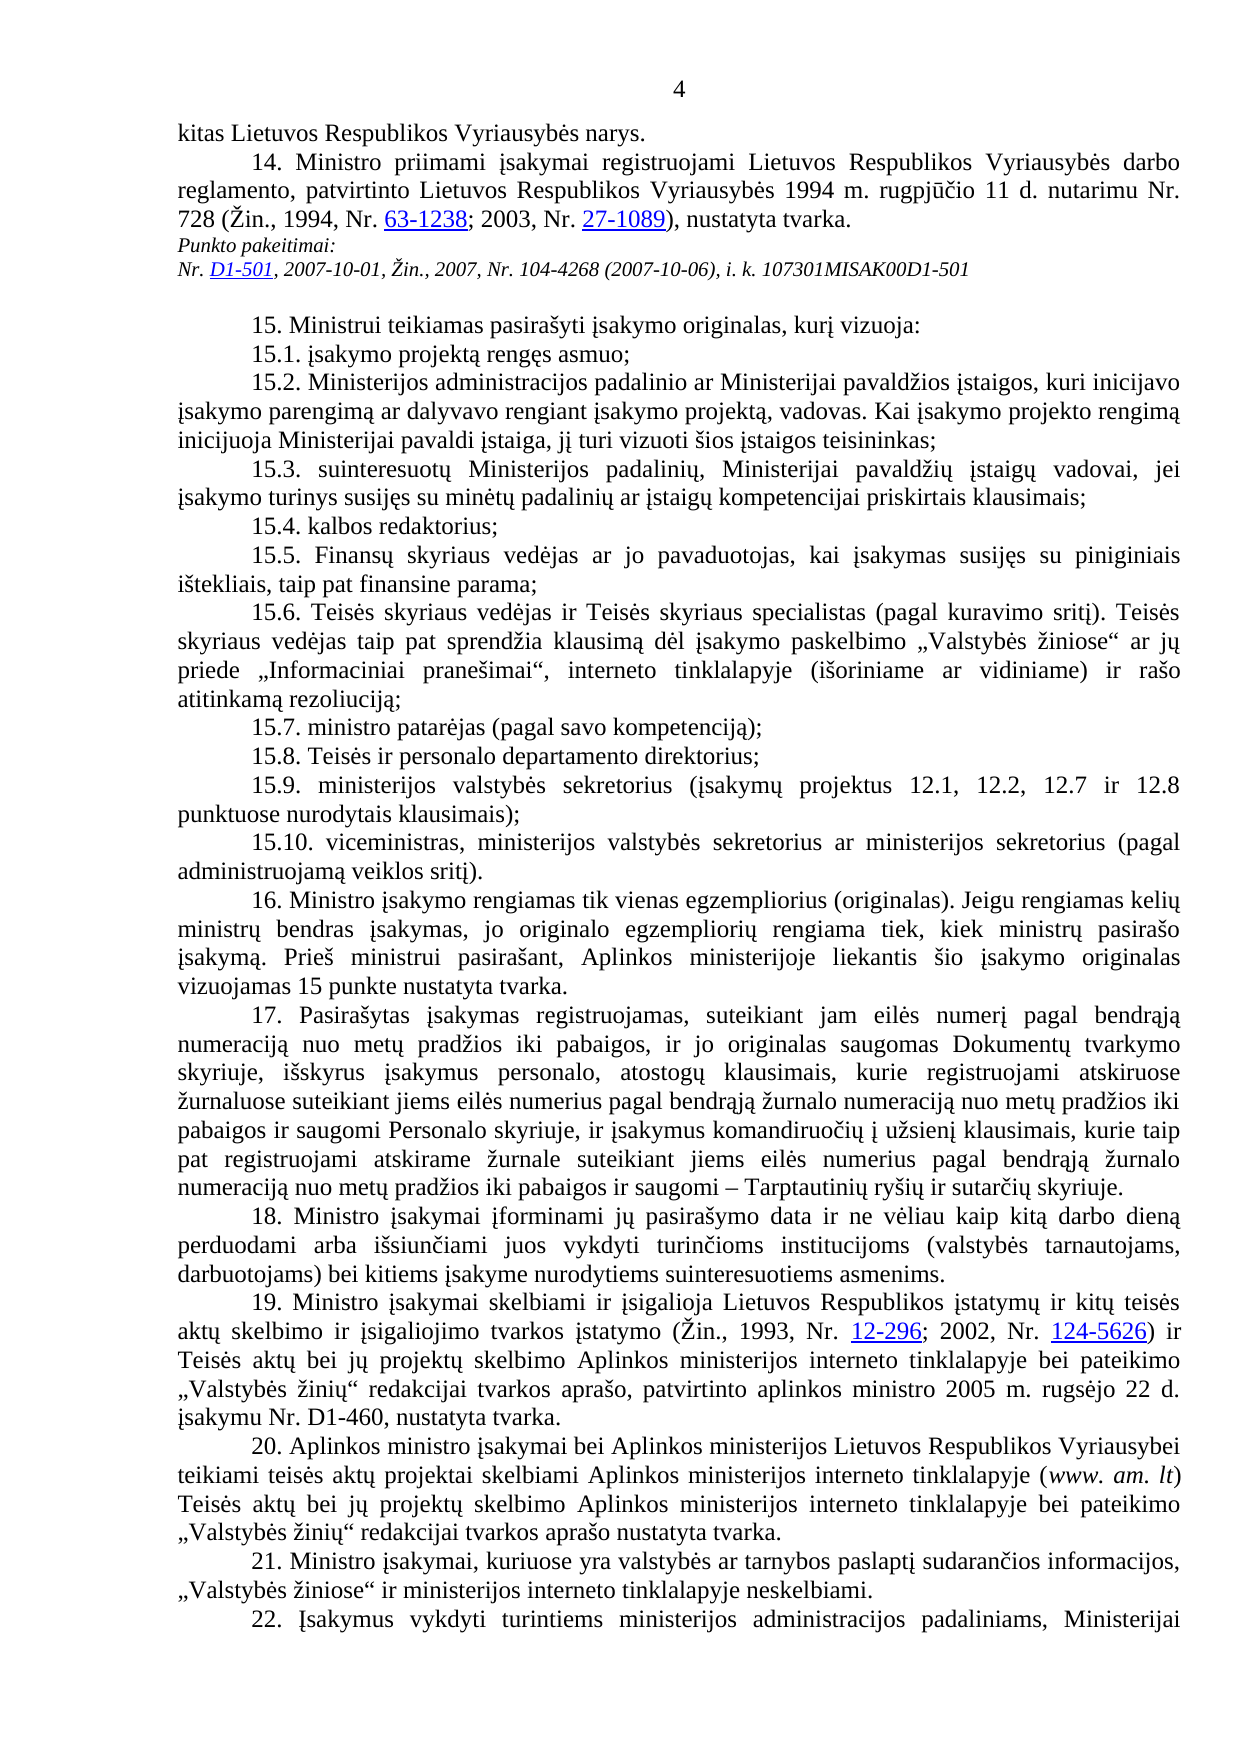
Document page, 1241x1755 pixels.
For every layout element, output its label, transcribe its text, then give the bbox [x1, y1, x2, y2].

text 15.9. ministerijos valstybės sekretorius (įsakymų projektus 12.1, 12.2, 12.7 ir 12.8 punktuose nurodytais klausimais); [177, 770, 1181, 827]
text 19. Ministro įsakymai skelbiami ir įsigalioja Lietuvos Respublikos įstatymų ir kitų teisės aktų skelbimo ir įsigaliojimo tvarkos įstatymo (Žin., 1993, Nr. 12-296; 2002, Nr. 124-5626) ir Teisės aktų bei jų projektų skelbimo Aplinkos ministerijos interneto tinklalapyje bei pateikimo „Valstybės žinių“ redakcijai tvarkos aprašo, patvirtinto aplinkos ministro 2005 m. rugsėjo 22 d. įsakymu Nr. D1-460, nustatyta tvarka. [177, 1287, 1181, 1431]
text 15.7. ministro patarėjas (pagal savo kompetenciją); [177, 712, 1181, 741]
text 15.10. viceministras, ministerijos valstybės sekretorius ar ministerijos sekretorius (pagal administruojamą veiklos sritį). [177, 827, 1181, 885]
text 15.5. Finansų skyriaus vedėjas ar jo pavaduotojas, kai įsakymas susijęs su piniginiais ištekliais, taip pat finansine parama; [177, 540, 1181, 597]
text 16. Ministro įsakymo rengiamas tik vienas egzempliorius (originalas). Jeigu rengiamas kelių ministrų bendras įsakymas, jo originalo egzempliorių rengiama tiek, kiek ministrų pasirašo įsakymą. Prieš ministrui pasirašant, Aplinkos ministerijoje liekantis šio įsakymo originalas vizuojamas 15 punkte nustatyta tvarka. [177, 885, 1181, 1000]
text kitas Lietuvos Respublikos Vyriausybės narys. [177, 118, 1181, 147]
text 15.2. Ministerijos administracijos padalinio ar Ministerijai pavaldžios įstaigos, kuri inicijavo įsakymo parengimą ar dalyvavo rengiant įsakymo projektą, vadovas. Kai įsakymo projekto rengimą inicijuoja Ministerijai pavaldi įstaiga, jį turi vizuoti šios įstaigos teisininkas; [177, 367, 1181, 454]
text Nr. D1-501, 2007-10-01, Žin., 2007, Nr. 104-4268 (2007-10-06), i. k. 107301MISAK00D1-501 [177, 257, 1181, 281]
text 14. Ministro priimami įsakymai registruojami Lietuvos Respublikos Vyriausybės darbo reglamento, patvirtinto Lietuvos Respublikos Vyriausybės 1994 m. rugpjūčio 11 d. nutarimu Nr. 728 (Žin., 1994, Nr. 63-1238; 2003, Nr. 27-1089), nustatyta tvarka. [177, 147, 1181, 233]
text 17. Pasirašytas įsakymas registruojamas, suteikiant jam eilės numerį pagal bendrąją numeraciją nuo metų pradžios iki pabaigos, ir jo originalas saugomas Dokumentų tvarkymo skyriuje, išskyrus įsakymus personalo, atostogų klausimais, kurie registruojami atskiruose žurnaluose suteikiant jiems eilės numerius pagal bendrąją žurnalo numeraciją nuo metų pradžios iki pabaigos ir saugomi Personalo skyriuje, ir įsakymus komandiruočių į užsienį klausimais, kurie taip pat registruojami atskirame žurnale suteikiant jiems eilės numerius pagal bendrąją žurnalo numeraciją nuo metų pradžios iki pabaigos ir saugomi – Tarptautinių ryšių ir sutarčių skyriuje. [177, 1000, 1181, 1201]
text 21. Ministro įsakymai, kuriuose yra valstybės ar tarnybos paslaptį sudarančios informacijos, „Valstybės žiniose“ ir ministerijos interneto tinklalapyje neskelbiami. [177, 1546, 1181, 1604]
text 15.8. Teisės ir personalo departamento direktorius; [177, 741, 1181, 770]
text 22. Įsakymus vykdyti turintiems ministerijos administracijos padaliniams, Ministerijai [177, 1604, 1181, 1632]
text 20. Aplinkos ministro įsakymai bei Aplinkos ministerijos Lietuvos Respublikos Vyriausybei teikiami teisės aktų projektai skelbiami Aplinkos ministerijos interneto tinklalapyje (www. am. lt) Teisės aktų bei jų projektų skelbimo Aplinkos ministerijos interneto tinklalapyje bei pateikimo „Valstybės žinių“ redakcijai tvarkos aprašo nustatyta tvarka. [177, 1431, 1181, 1546]
text 15. Ministrui teikiamas pasirašyti įsakymo originalas, kurį vizuoja: [177, 310, 1181, 339]
text 15.6. Teisės skyriaus vedėjas ir Teisės skyriaus specialistas (pagal kuravimo sritį). Teisės skyriaus vedėjas taip pat sprendžia klausimą dėl įsakymo paskelbimo „Valstybės žiniose“ ar jų priede „Informaciniai pranešimai“, interneto tinklalapyje (išoriniame ar vidiniame) ir rašo atitinkamą rezoliuciją; [177, 597, 1181, 712]
text 15.1. įsakymo projektą rengęs asmuo; [177, 339, 1181, 367]
text 15.3. suinteresuotų Ministerijos padalinių, Ministerijai pavaldžių įstaigų vadovai, jei įsakymo turinys susijęs su minėtų padalinių ar įstaigų kompetencijai priskirtais klausimais; [177, 454, 1181, 511]
text 15.4. kalbos redaktorius; [177, 511, 1181, 540]
text 18. Ministro įsakymai įforminami jų pasirašymo data ir ne vėliau kaip kitą darbo dieną perduodami arba išsiunčiami juos vykdyti turinčioms institucijoms (valstybės tarnautojams, darbuotojams) bei kitiems įsakyme nurodytiems suinteresuotiems asmenims. [177, 1201, 1181, 1287]
text Punkto pakeitimai: [177, 233, 1181, 257]
